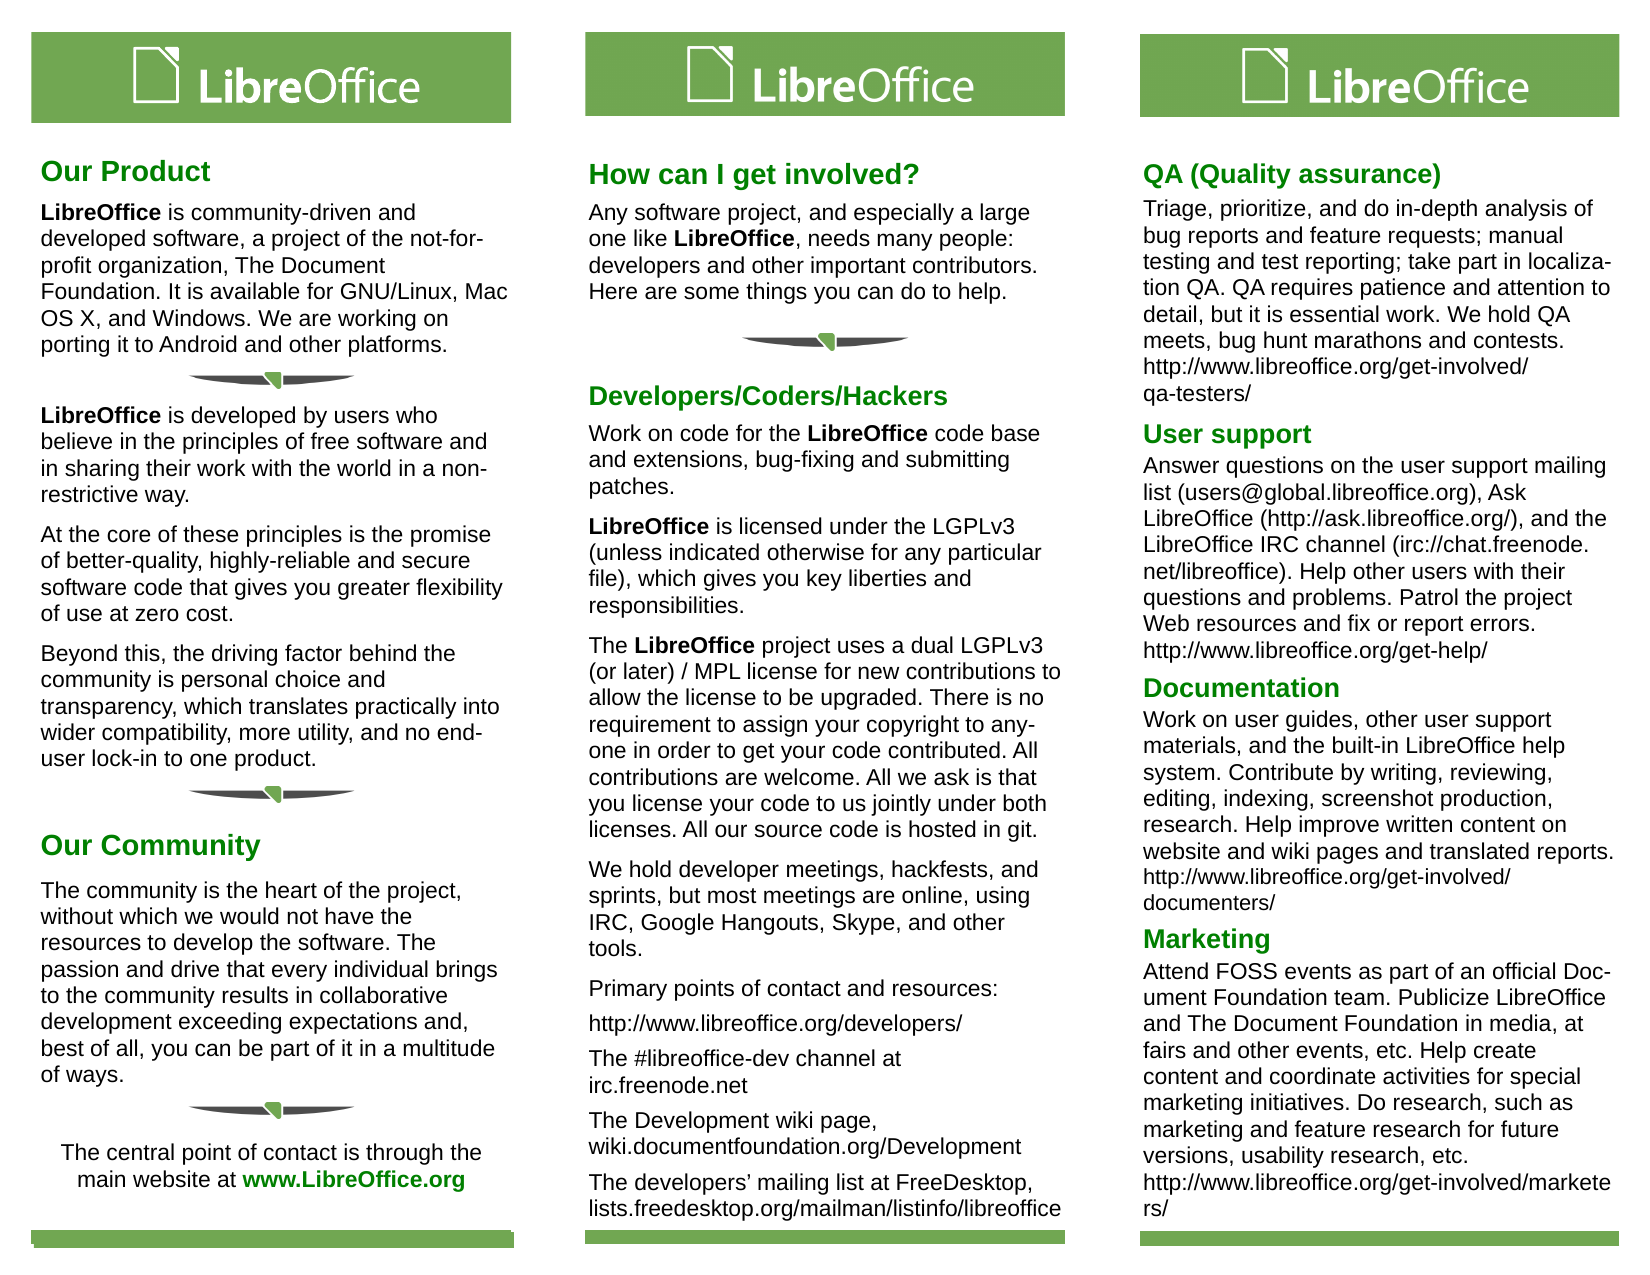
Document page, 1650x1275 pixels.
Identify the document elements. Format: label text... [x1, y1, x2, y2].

text The LibreOffice project uses a dual LGPLv3 (or later) / MPL license for new contributions to allow the license to be upgraded. There is no requirement to assign your copyright to any-one in order to get your code contributed. All contributions are welcome. All we ask is that you license your code to us jointly under both licenses. All our source code is hosted in git. [588, 632, 1062, 842]
text The Development wiki page, wiki.documentfoundation.org/Development [588, 1107, 1062, 1159]
text Work on user guides, other user support materials, and the built-in LibreOffice help system. Contribute by writing, reviewing, editing, indexing, screenshot production, research. Help improve written content on website and wiki pages and translated reports. http://www.libreoffice.org/get-involved/ documenters/ [1143, 706, 1617, 914]
text The community is the heart of the project, without which we would not have the resources to develop the software. The passion and drive that every individual brings to the community results in collaborative development exceeding expectations and, best of all, you can be part of it in a multitude of ways. [40, 877, 508, 1087]
text At the core of these principles is the promise of better-quality, highly-reliable and secure software code that gives you greater flexibility of use at zero cost. [40, 521, 508, 626]
text http://www.libreoffice.org/developers/ [588, 1010, 1062, 1036]
subtitle How can I get involved? [588, 157, 1062, 190]
text LibreOffice is developed by users who believe in the principles of free software and in sharing their work with the world in a non-restrictive way. [40, 402, 508, 507]
text Marketing [1143, 923, 1617, 955]
text The central point of contact is through the main website at www.LibreOffice.org [34, 1139, 508, 1192]
picture [188, 786, 355, 803]
picture [742, 333, 909, 351]
text The #libreoffice-dev channel at irc.freenode.net [588, 1045, 1062, 1098]
text Attend FOSS events as part of an official Doc-ument Foundation team. Publicize LibreOffice and The Document Foundation in media, at fairs and other events, etc. Help create content and coordinate activities for special marketing initiatives. Do research, such as marketing and feature research for future versions, usability research, etc. http://www.libreoffice.org/get-involved/marketers/ [1143, 958, 1617, 1221]
text Any software project, and especially a large one like LibreOffice, needs many people: developers and other important contributors. Here are some things you can do to help. [588, 199, 1062, 304]
text LibreOffice is community-driven and developed software, a project of the not-for-profit organization, The Document Foundation. It is available for GNU/Linux, Mac OS X, and Windows. We are working on porting it to Android and other platforms. [40, 199, 508, 357]
text Work on code for the LibreOffice code base and extensions, bug-fixing and submitting patches. [588, 420, 1062, 499]
text The developers’ mailing list at FreeDesktop, lists.freedesktop.org/mailman/listinfo/libreoffice [588, 1168, 1062, 1221]
text LibreOffice is licensed under the LGPLv3 (unless indicated otherwise for any particular file), which gives you key liberties and responsibilities. [588, 513, 1062, 618]
subtitle Developers/Coders/Hackers [588, 380, 1062, 411]
picture [188, 372, 355, 389]
text Primary points of contact and resources: [588, 975, 1062, 1001]
text Triage, prioritize, and do in-depth analysis of bug reports and feature requests; manual testing and test reporting; take part in localiza-tion QA. QA requires patience and attention to detail, but it is essential work. We hold QA meets, bug hunt marathons and contests. http://www.libreoffice.org/get-involved/ qa-testers/ [1143, 195, 1617, 406]
text Documentation [1143, 672, 1617, 703]
subtitle QA (Quality assurance) [1143, 158, 1617, 189]
picture [1140, 34, 1620, 117]
subtitle Our Community [40, 828, 508, 862]
subtitle User support [1143, 418, 1617, 449]
picture [188, 1102, 355, 1119]
text We hold developer meetings, hackfests, and sprints, but most meetings are online, using IRC, Google Hangouts, Skype, and other tools. [588, 856, 1062, 961]
text Answer questions on the user support mailing list (users@global.libreoffice.org), Ask LibreOffice (http://ask.libreoffice.org/), and the LibreOffice IRC channel (irc://chat.freenode. net/libreoffice). Help other users with their questions and problems. Patrol the project Web resources and fix or report errors. http://www.libreoffice.org/get-help/ [1143, 452, 1617, 663]
subtitle Our Product [40, 154, 508, 187]
picture [585, 32, 1065, 116]
text Beyond this, the driving factor behind the community is personal choice and transparency, which translates practically into wider compatibility, more utility, and no end-user lock-in to one product. [40, 640, 508, 772]
